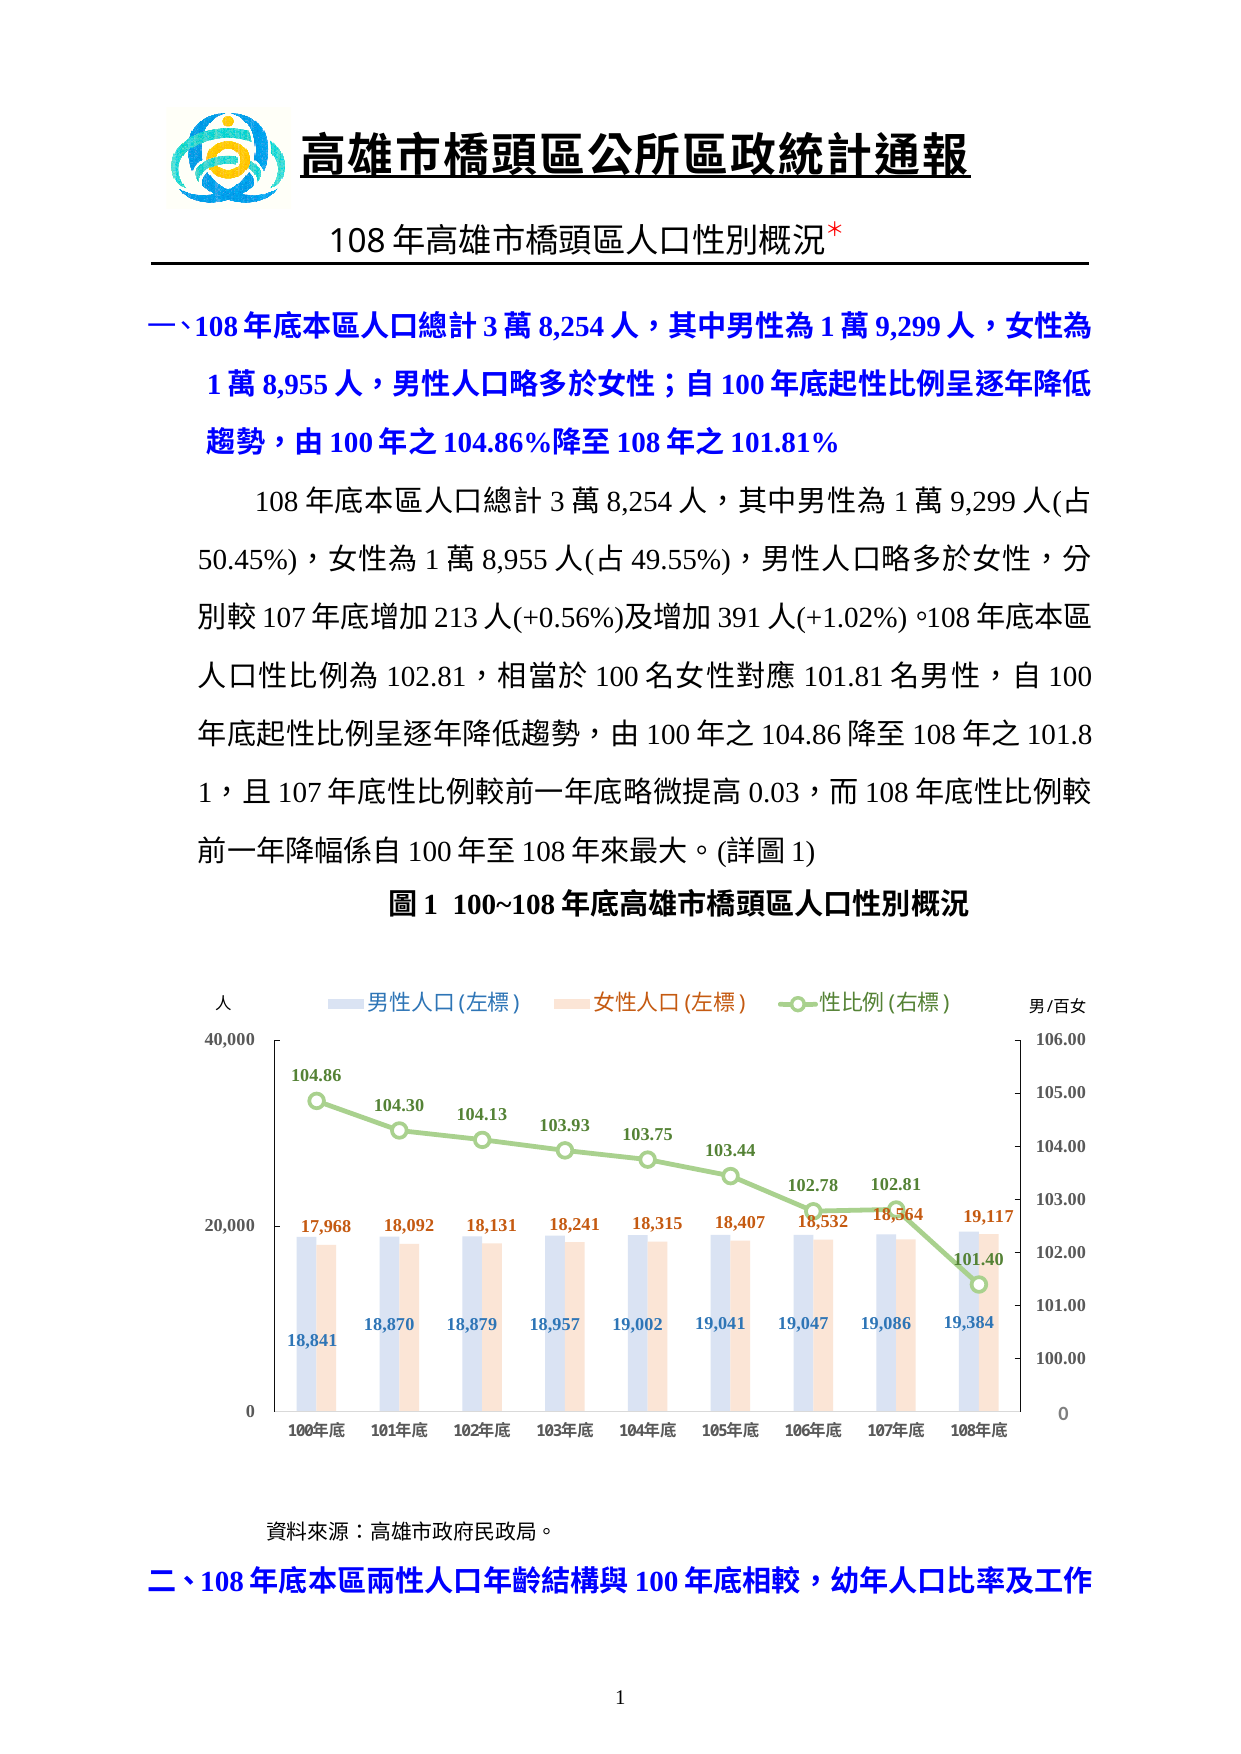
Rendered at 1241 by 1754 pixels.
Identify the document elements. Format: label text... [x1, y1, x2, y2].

text 一、108年底本區人口總計3萬8,254人，其中男性為1萬9,299人，女性為1萬8,955人，男性人口略多於女性；自100年底起性比例呈逐年降低趨勢，由100年之104.86%降至108年之101.81% [148, 289, 1092, 464]
text 圖1 100~108年底高雄市橋頭區人口性別概況 [148, 873, 1092, 925]
picture [166, 107, 292, 209]
text 108年底本區人口總計3萬8,254人，其中男性為1萬9,299人(占50.45%)，女性為1萬8,955人(占49.55%)，男性人口略多於女性，分別較107年底增加213人(+0.56%)及增加391人(+1.02%)。108年底本區人口性比例為102.81，相當於100名女性對應101.81名男性，自100年底起性比例呈逐年降低趨勢，由100年之104.86降至108年之101.81，且107年底性比例較前一年底略微提高0.03，而108年底性比例較前一年降幅係自100年至108年來最大。(詳圖1) [198, 464, 1092, 873]
text 資料來源：高雄市政府民政局。 [148, 1498, 1092, 1550]
text 二、108年底本區兩性人口年齡結構與100年底相較，幼年人口比率及工作 [148, 1550, 1092, 1602]
